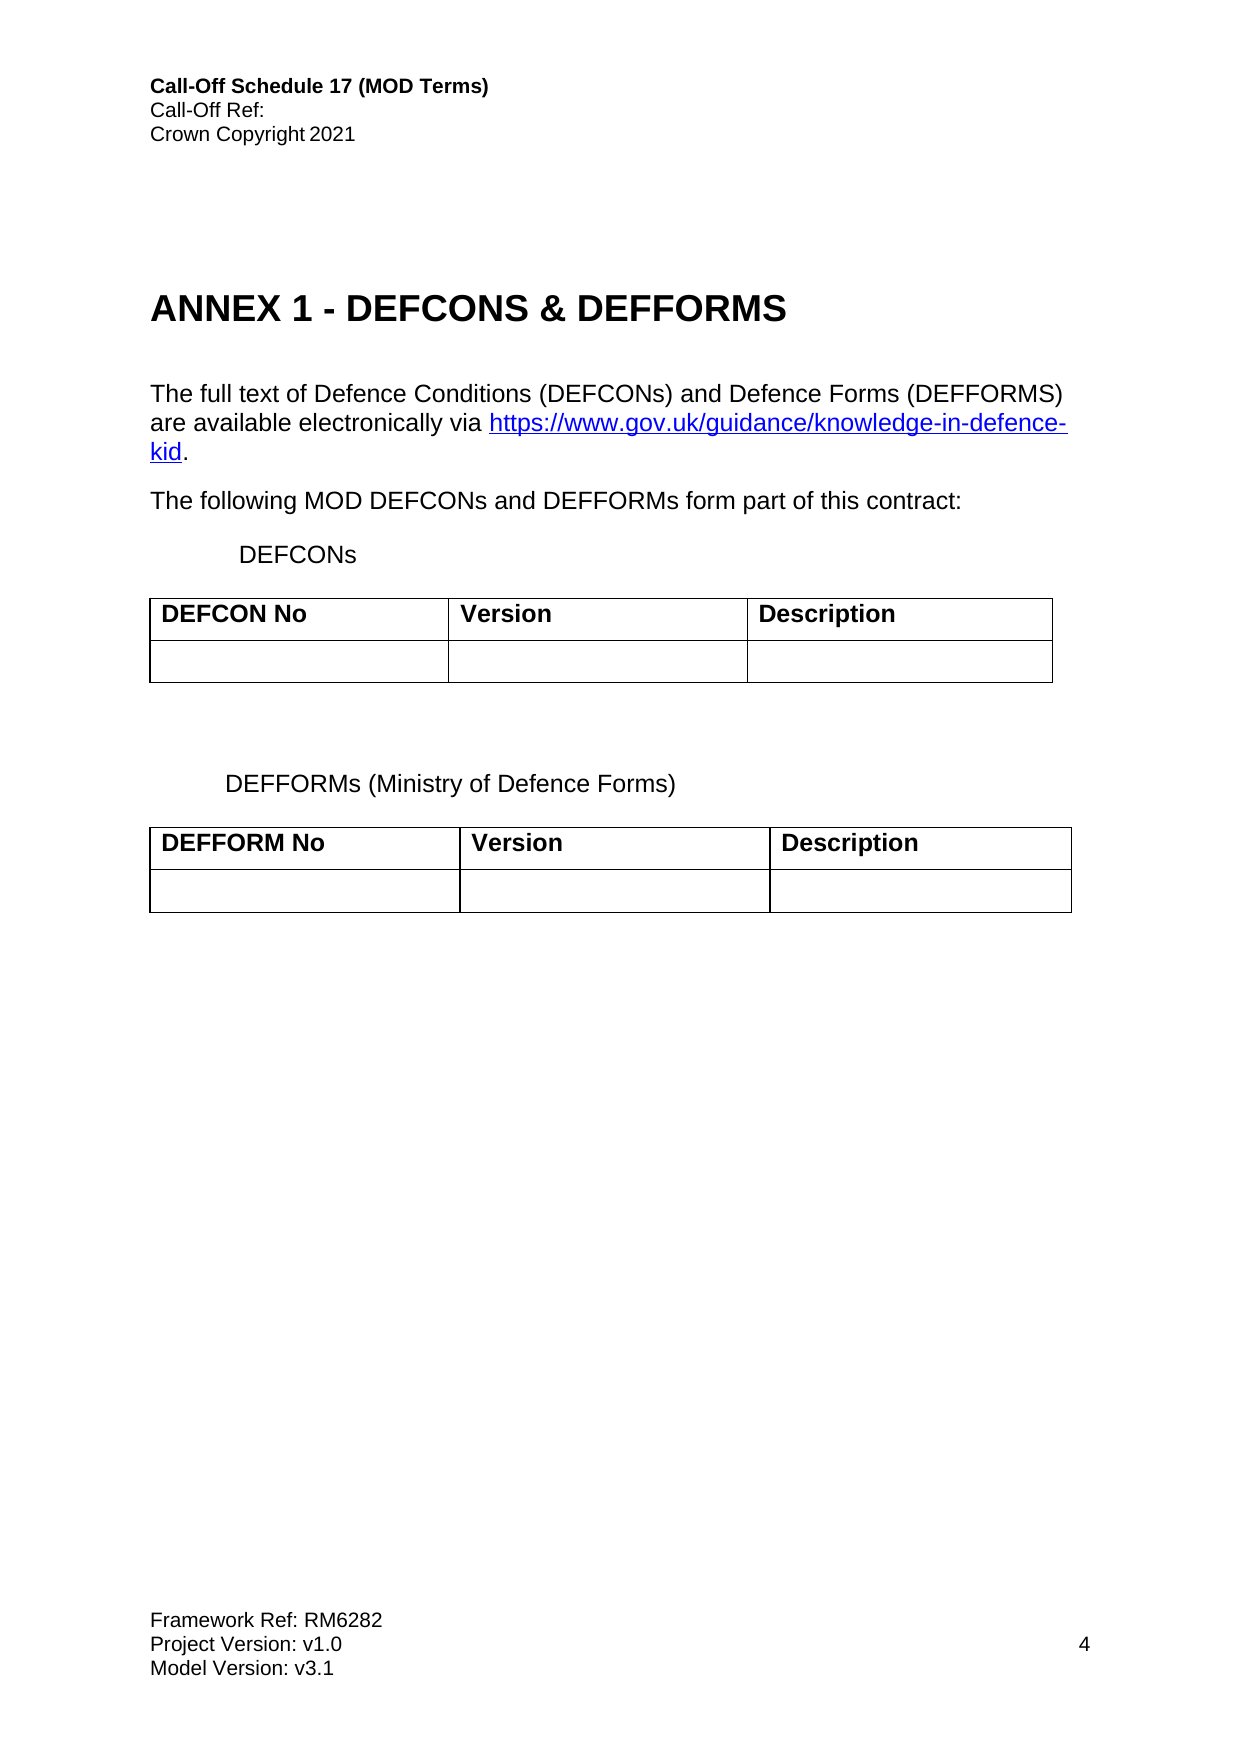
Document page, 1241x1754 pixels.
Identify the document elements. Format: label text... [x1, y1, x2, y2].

table_cell [449, 641, 747, 682]
table_header Description [771, 828, 1071, 869]
text ANNEX 1 - DEFCONS & DEFFORMS [150, 287, 1090, 330]
text DEFFORMs (Ministry of Defence Forms) [225, 769, 1090, 798]
text The following MOD DEFCONs and DEFFORMs form part of this contract: [150, 486, 1090, 515]
table_header Version [461, 828, 769, 869]
table_header DEFCON No [151, 599, 448, 640]
table_cell [151, 870, 459, 912]
table_cell [461, 870, 769, 912]
text DEFCONs [239, 540, 1090, 569]
table_cell [748, 641, 1052, 682]
table_header Version [449, 599, 747, 640]
text The full text of Defence Conditions (DEFCONs) and Defence Forms (DEFFORMS) are available electronically via https://www.gov.uk/guidance/knowledge-in-defence-kid. [150, 379, 1090, 466]
table_cell [151, 641, 448, 682]
table_header DEFFORM No [151, 828, 459, 869]
table_cell [771, 870, 1071, 912]
table_header Description [748, 599, 1052, 640]
